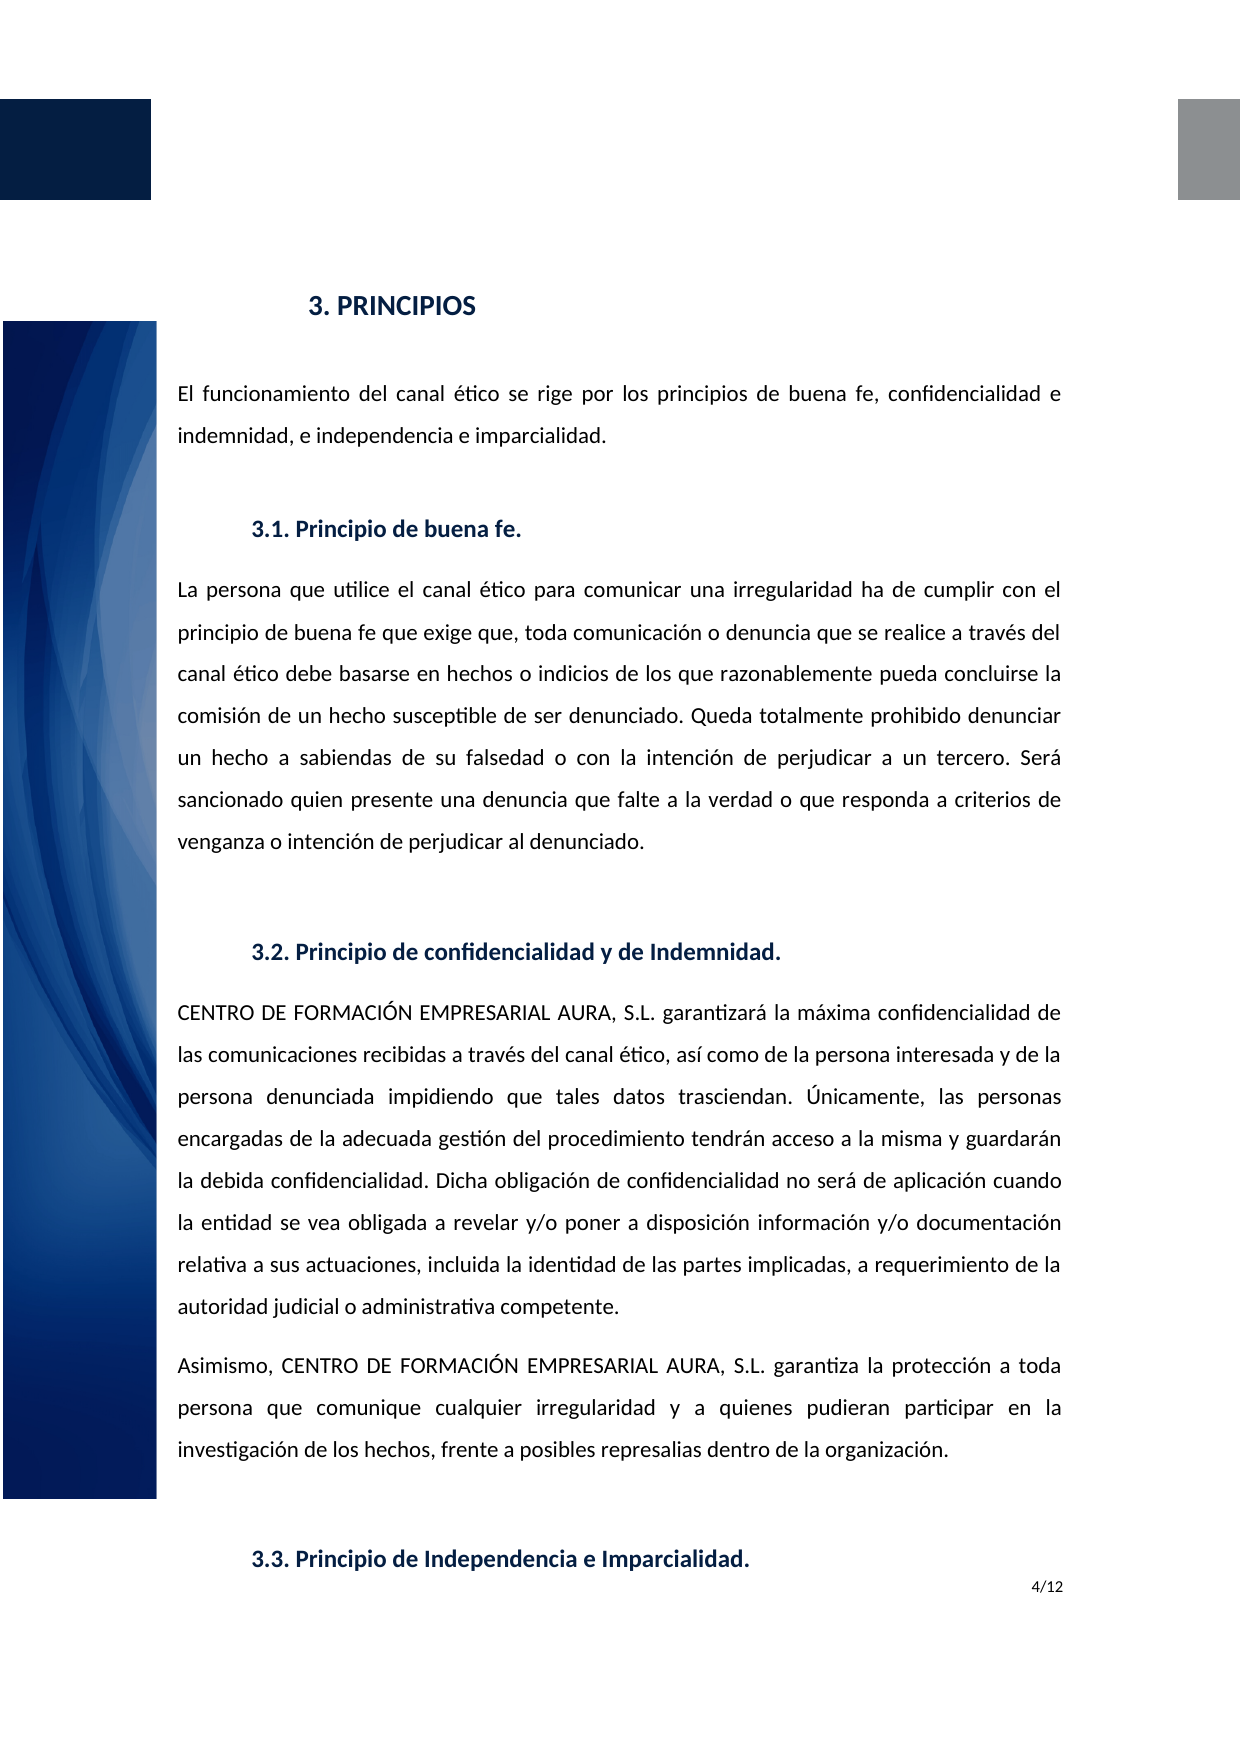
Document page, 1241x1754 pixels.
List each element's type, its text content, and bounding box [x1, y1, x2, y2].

text El funcionamiento del canal ético se rige por los principios de buena fe, confidencialidad e indemnidad, e independencia e imparcialidad. [177, 379, 1063, 449]
text CENTRO DE FORMACIÓN EMPRESARIAL AURA, S.L. garantizará la máxima confidencialidad de las comunicaciones recibidas a través del canal ético, así como de la persona interesada y de la persona denunciada impidiendo que tales datos trasciendan. Únicamente, las personas encargadas de la adecuada gestión del procedimiento tendrán acceso a la misma y guardarán la debida confidencialidad. Dicha obligación de confidencialidad no será de aplicación cuando la entidad se vea obligada a revelar y/o poner a disposición información y/o documentación relativa a sus actuaciones, incluida la identidad de las partes implicadas, a requerimiento de la autoridad judicial o administrativa competente. [177, 998, 1063, 1320]
text Asimismo, CENTRO DE FORMACIÓN EMPRESARIAL AURA, S.L. garantiza la protección a toda persona que comunique cualquier irregularidad y a quienes pudieran participar en la investigación de los hechos, frente a posibles represalias dentro de la organización. [177, 1351, 1063, 1463]
text La persona que utilice el canal ético para comunicar una irregularidad ha de cumplir con el principio de buena fe que exige que, toda comunicación o denuncia que se realice a través del canal ético debe basarse en hechos o indicios de los que razonablemente pueda concluirse la comisión de un hecho susceptible de ser denunciado. Queda totalmente prohibido denunciar un hecho a sabiendas de su falsedad o con la intención de perjudicar a un tercero. Será sancionado quien presente una denuncia que falte a la verdad o que responda a criterios de venganza o intención de perjudicar al denunciado. [177, 576, 1063, 856]
text 3. PRINCIPIOS [308, 287, 1225, 322]
text 3.3. Principio de Independencia e Imparcialidad. [177, 1544, 1063, 1574]
text 3.2. Principio de confidencialidad y de Indemnidad. [177, 936, 1063, 967]
text 3.1. Principio de buena fe. [177, 513, 1063, 544]
